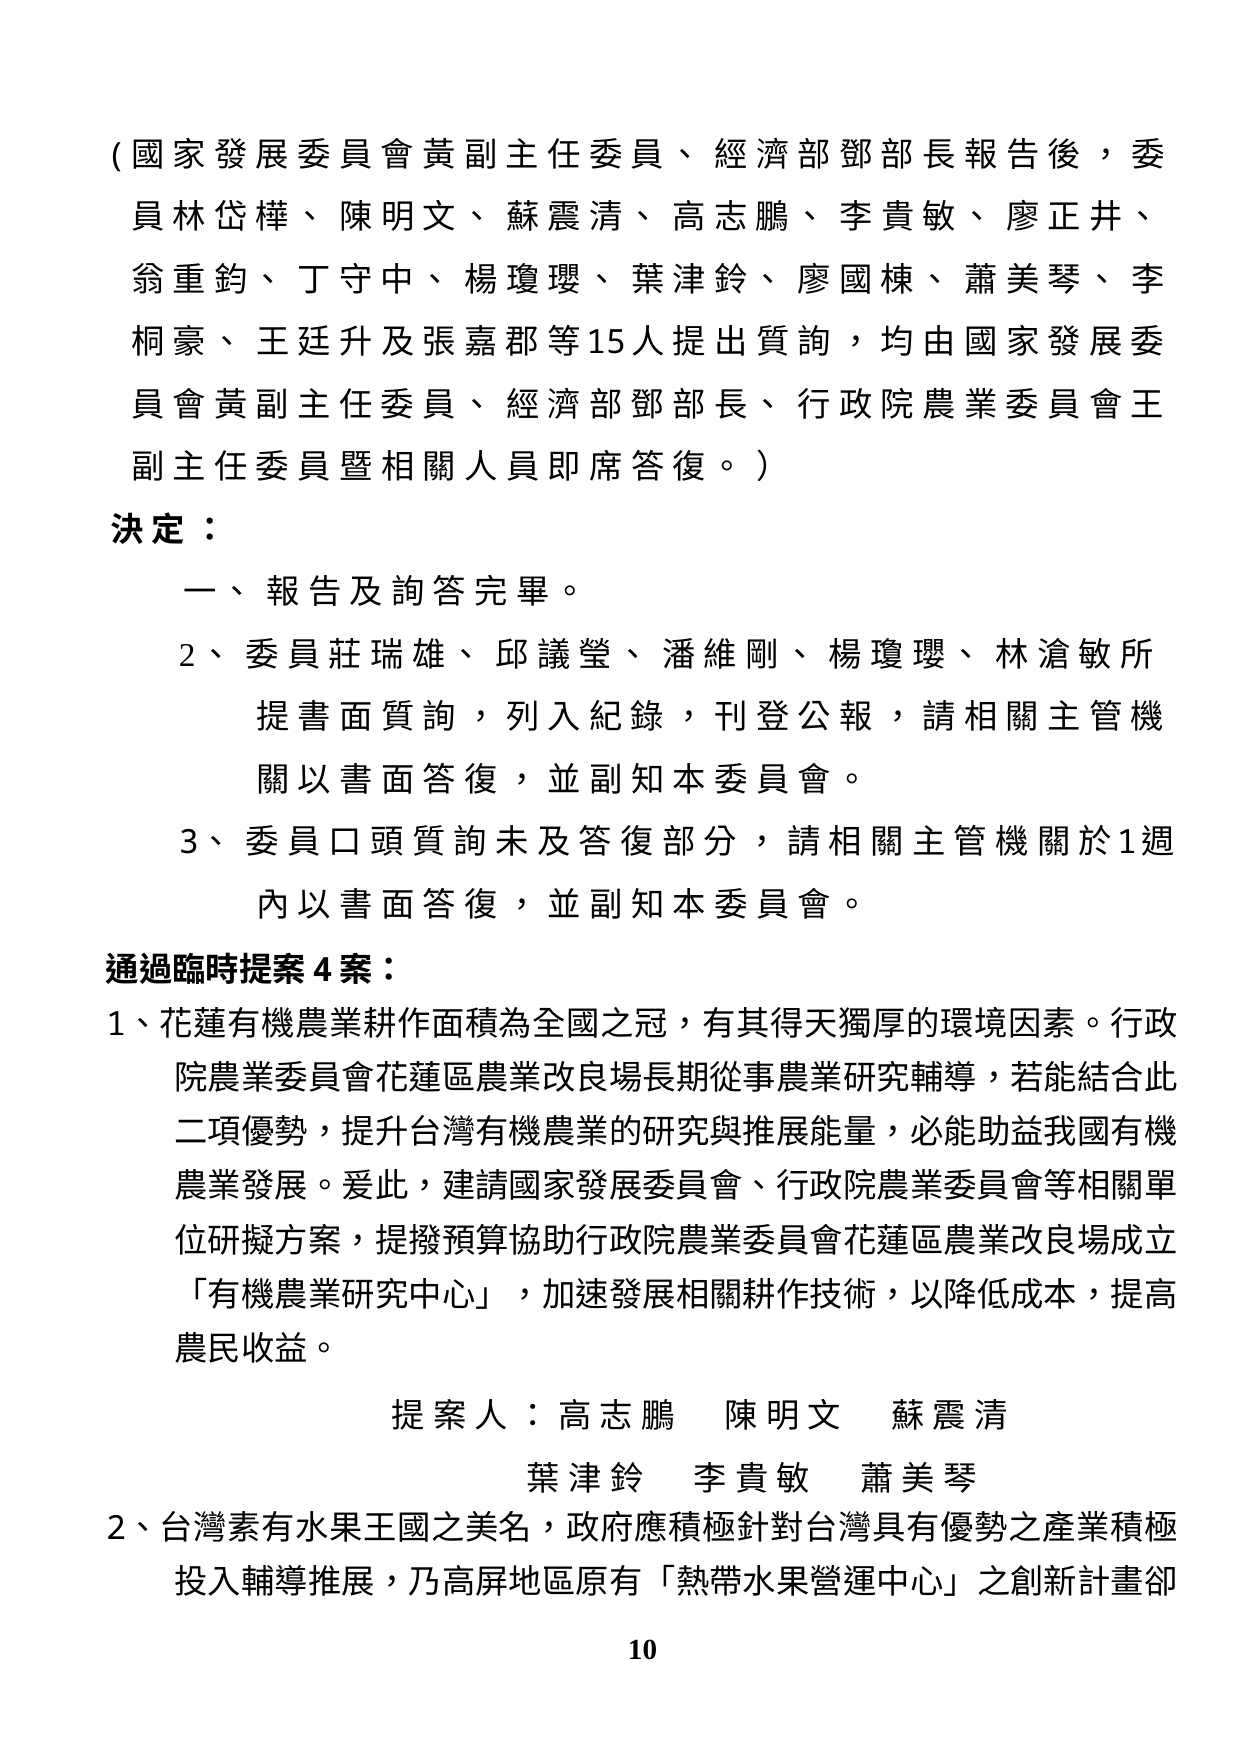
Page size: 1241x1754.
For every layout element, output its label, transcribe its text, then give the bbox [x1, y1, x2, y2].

list 委員莊瑞雄、邱議瑩、潘維剛、楊瓊瓔、林滄敏所提書面質詢，列入紀錄，刊登公報，請相關主管機關以書面答復，並副知本委員會。 [175, 610, 1179, 798]
text 決定： [106, 485, 1179, 548]
text (國家發展委員會黃副主任委員、經濟部鄧部長報告後，委員林岱樺、陳明文、蘇震清、高志鵬、李貴敏、廖正井、翁重鈞、丁守中、楊瓊瓔、葉津鈴、廖國棟、蕭美琴、李桐豪、王廷升及張嘉郡等15人提出質詢，均由國家發展委員會黃副主任委員、經濟部鄧部長、行政院農業委員會王副主任委員暨相關人員即席答復。） [106, 110, 1179, 485]
text 提案人：高志鵬 陳明文 蘇震清 葉津鈴 李貴敏 蕭美琴 [381, 1371, 1075, 1496]
list 台灣素有水果王國之美名，政府應積極針對台灣具有優勢之產業積極投入輔導推展，乃高屏地區原有「熱帶水果營運中心」之創新計畫卻 [106, 1496, 1179, 1604]
text 一、報告及詢答完畢。 [175, 548, 1179, 610]
list 花蓮有機農業耕作面積為全國之冠，有其得天獨厚的環境因素。行政院農業委員會花蓮區農業改良場長期從事農業研究輔導，若能結合此二項優勢，提升台灣有機農業的研究與推展能量，必能助益我國有機農業發展。爰此，建請國家發展委員會、行政院農業委員會等相關單位研擬方案，提撥預算協助行政院農業委員會花蓮區農業改良場成立「有機農業研究中心」，加速發展相關耕作技術，以降低成本，提高農民收益。 [106, 992, 1179, 1371]
list 委員口頭質詢未及答復部分，請相關主管機關於1週內以書面答復，並副知本委員會。 [175, 798, 1179, 923]
text 通過臨時提案4案： [2, 938, 1179, 992]
